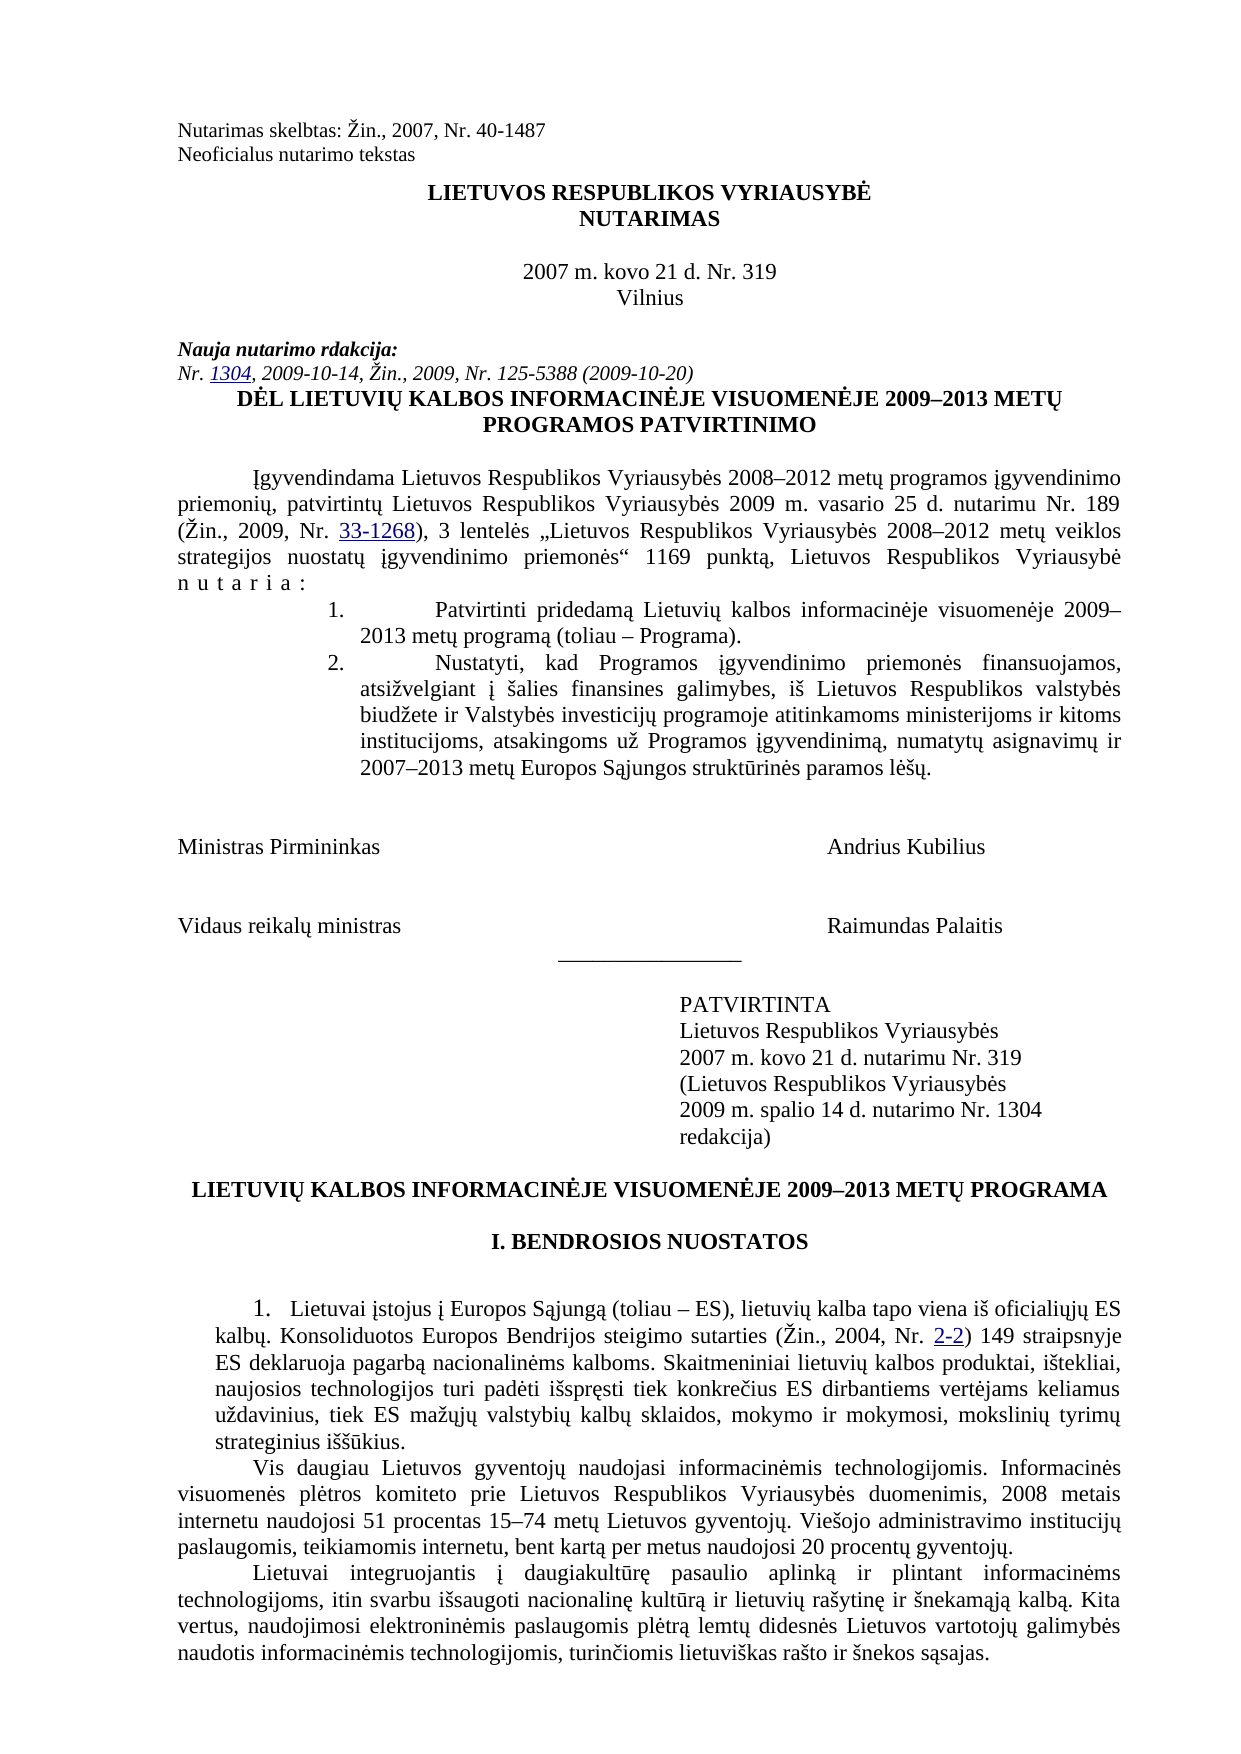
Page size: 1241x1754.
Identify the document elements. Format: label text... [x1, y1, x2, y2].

text Neoficialus nutarimo tekstas [177, 142, 1122, 166]
text Nr. 1304, 2009-10-14, Žin., 2009, Nr. 125-5388 (2009-10-20) [177, 361, 1122, 385]
text Nauja nutarimo rdakcija: [177, 337, 1122, 361]
text Vidaus reikalų ministras Raimundas Palaitis [177, 912, 1122, 938]
text Įgyvendindama Lietuvos Respublikos Vyriausybės 2008–2012 metų programos įgyvendinimo priemonių, patvirtintų Lietuvos Respublikos Vyriausybės 2009 m. vasario 25 d. nutarimu Nr. 189 (Žin., 2009, Nr. 33-1268), 3 lentelės „Lietuvos Respublikos Vyriausybės 2008–2012 metų veiklos strategijos nuostatų įgyvendinimo priemonės“ 1169 punktą, Lietuvos Respublikos Vyriausybė nutaria: [177, 464, 1122, 596]
text 2007 m. kovo 21 d. Nr. 319 [177, 258, 1122, 284]
list Patvirtinti pridedamą Lietuvių kalbos informacinėje visuomenėje 2009–2013 metų programą (toliau – Programa). [252, 596, 1122, 648]
subtitle I. BENDROSIOS NUOSTATOS [177, 1228, 1122, 1255]
text Patvirtinta Lietuvos Respublikos Vyriausybės 2007 m. kovo 21 d. nutarimu Nr. 319 (Lietuvos Respublikos Vyriausybės 2009 m. spalio 14 d. nutarimo Nr. 1304 redakcija) [679, 991, 1122, 1149]
subtitle Lietuvos Respublikos Vyriausybė [177, 179, 1122, 205]
text Ministras Pirmininkas Andrius Kubilius [177, 833, 1122, 859]
text Vis daugiau Lietuvos gyventojų naudojasi informacinėmis technologijomis. Informacinės visuomenės plėtros komiteto prie Lietuvos Respublikos Vyriausybės duomenimis, 2008 metais internetu naudojosi 51 procentas 15–74 metų Lietuvos gyventojų. Viešojo administravimo institucijų paslaugomis, teikiamomis internetu, bent kartą per metus naudojosi 20 procentų gyventojų. [177, 1454, 1122, 1559]
text LIETUVIŲ KALBOS INFORMACINĖJE VISUOMENĖJE 2009–2013 METŲ PROGRAMA [177, 1176, 1122, 1202]
text nutarimas [177, 205, 1122, 231]
text Vilnius [177, 284, 1122, 311]
text DĖL LIETUVIŲ KALBOS INFORMACINĖJE VISUOMENĖJE 2009–2013 METŲ PROGRAMOS PATVIRTINIMO [177, 385, 1122, 438]
text Lietuvai integruojantis į daugiakultūrę pasaulio aplinką ir plintant informacinėms technologijoms, itin svarbu išsaugoti nacionalinę kultūrą ir lietuvių rašytinę ir šnekamąją kalbą. Kita vertus, naudojimosi elektroninėmis paslaugomis plėtrą lemtų didesnės Lietuvos vartotojų galimybės naudotis informacinėmis technologijomis, turinčiomis lietuviškas rašto ir šnekos sąsajas. [177, 1559, 1122, 1665]
list Lietuvai įstojus į Europos Sąjungą (toliau – ES), lietuvių kalba tapo viena iš oficialiųjų ES kalbų. Konsoliduotos Europos Bendrijos steigimo sutarties (Žin., 2004, Nr. 2-2) 149 straipsnyje ES deklaruoja pagarbą nacionalinėms kalboms. Skaitmeniniai lietuvių kalbos produktai, ištekliai, naujosios technologijos turi padėti išspręsti tiek konkrečius ES dirbantiems vertėjams keliamus uždavinius, tiek ES mažųjų valstybių kalbų sklaidos, mokymo ir mokymosi, mokslinių tyrimų strateginius iššūkius. [177, 1293, 1122, 1454]
text Nutarimas skelbtas: Žin., 2007, Nr. 40-1487 [177, 118, 1122, 142]
list Nustatyti, kad Programos įgyvendinimo priemonės finansuojamos, atsižvelgiant į šalies finansines galimybes, iš Lietuvos Respublikos valstybės biudžete ir Valstybės investicijų programoje atitinkamoms ministerijoms ir kitoms institucijoms, atsakingoms už Programos įgyvendinimą, numatytų asignavimų ir 2007–2013 metų Europos Sąjungos struktūrinės paramos lėšų. [252, 648, 1122, 780]
text ________________ [177, 938, 1122, 965]
